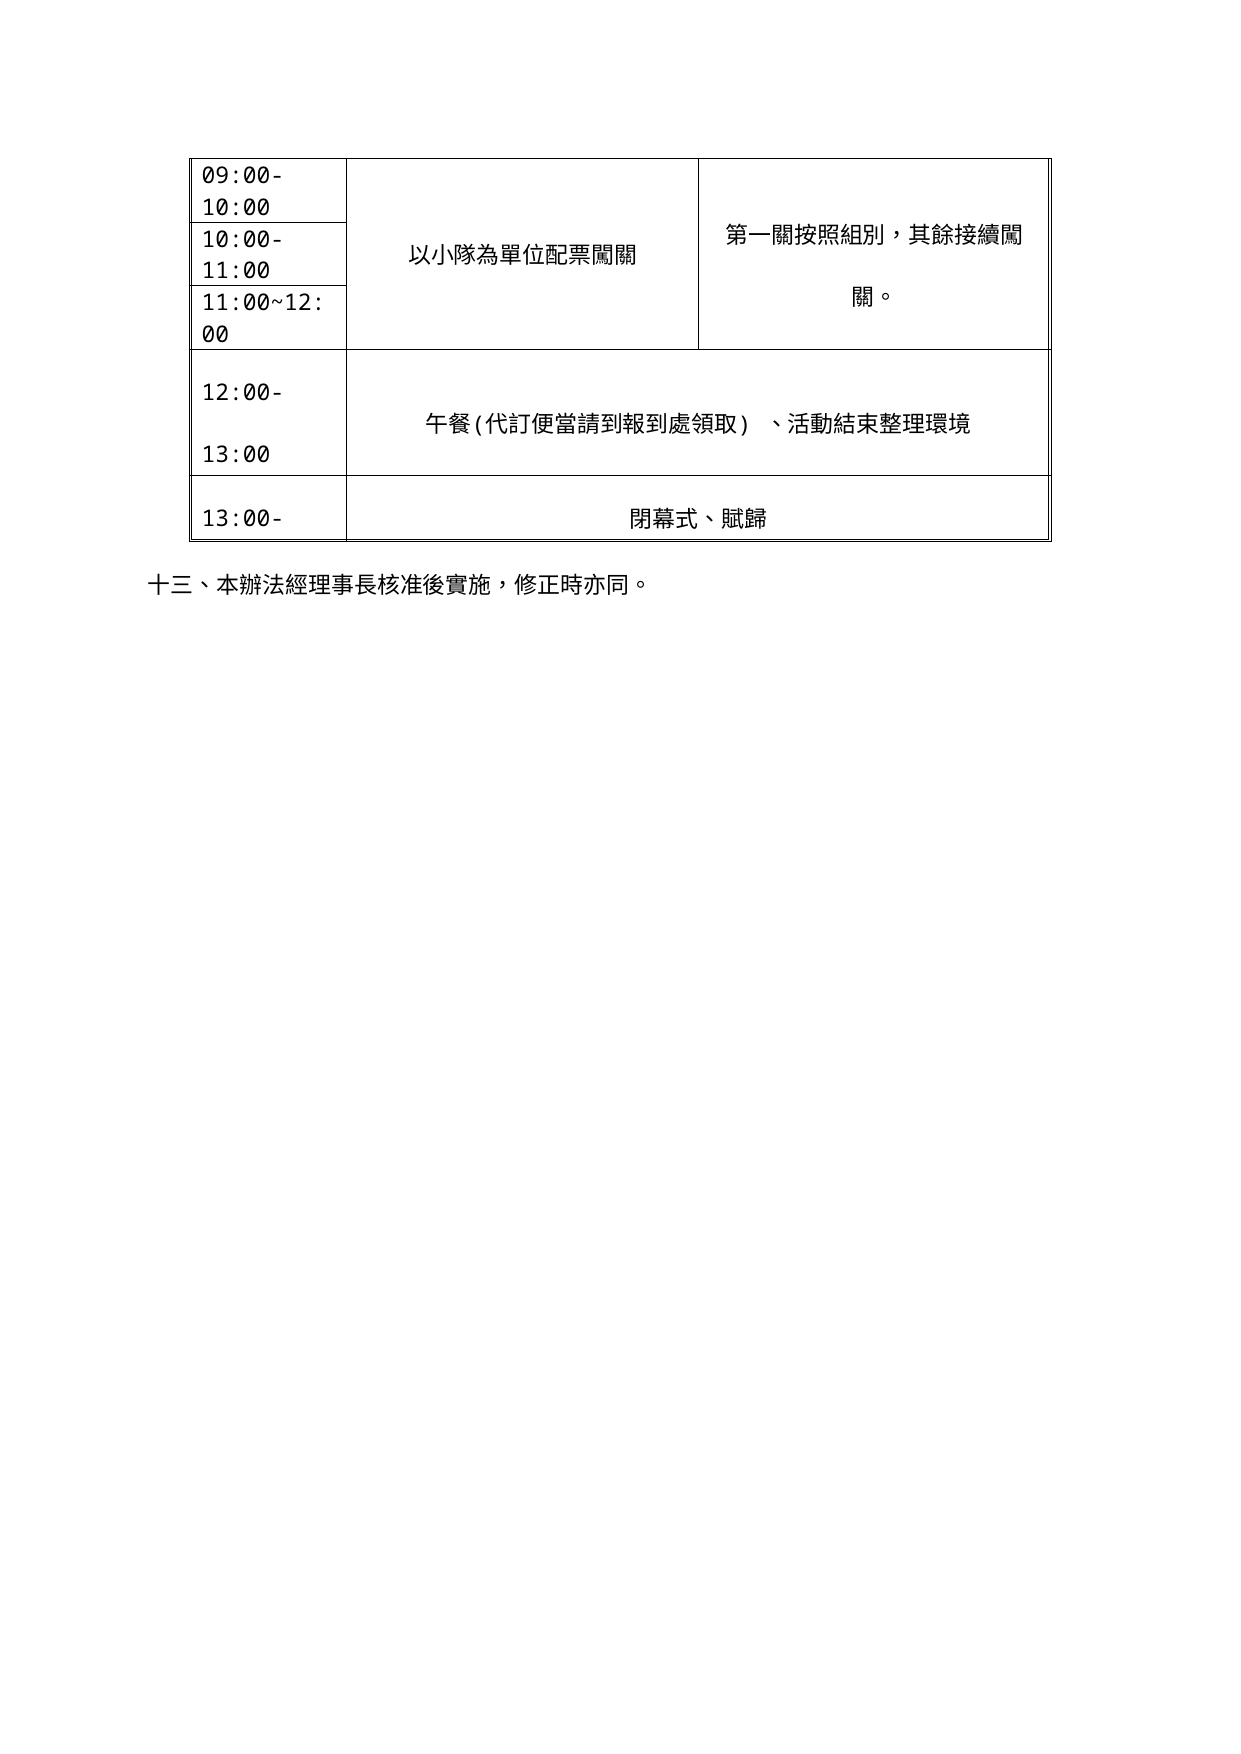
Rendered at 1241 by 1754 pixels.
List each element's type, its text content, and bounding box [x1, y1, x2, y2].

table_cell 午餐(代訂便當請到報到處領取) 、活動結束整理環境 [347, 350, 1048, 475]
table_cell 12:00-13:00 [192, 350, 346, 475]
table_cell 09:00-10:00 [192, 159, 346, 222]
table_cell 第一關按照組別，其餘接續闖關。 [699, 159, 1048, 349]
table_cell 11:00~12:00 [192, 286, 346, 349]
text 十三、本辦法經理事長核准後實施，修正時亦同。 [148, 542, 1092, 604]
table_cell 13:00- [192, 476, 346, 538]
table_cell 閉幕式、賦歸 [347, 476, 1048, 538]
table_cell 以小隊為單位配票闖關 [347, 159, 698, 349]
table_cell 10:00-11:00 [192, 223, 346, 285]
